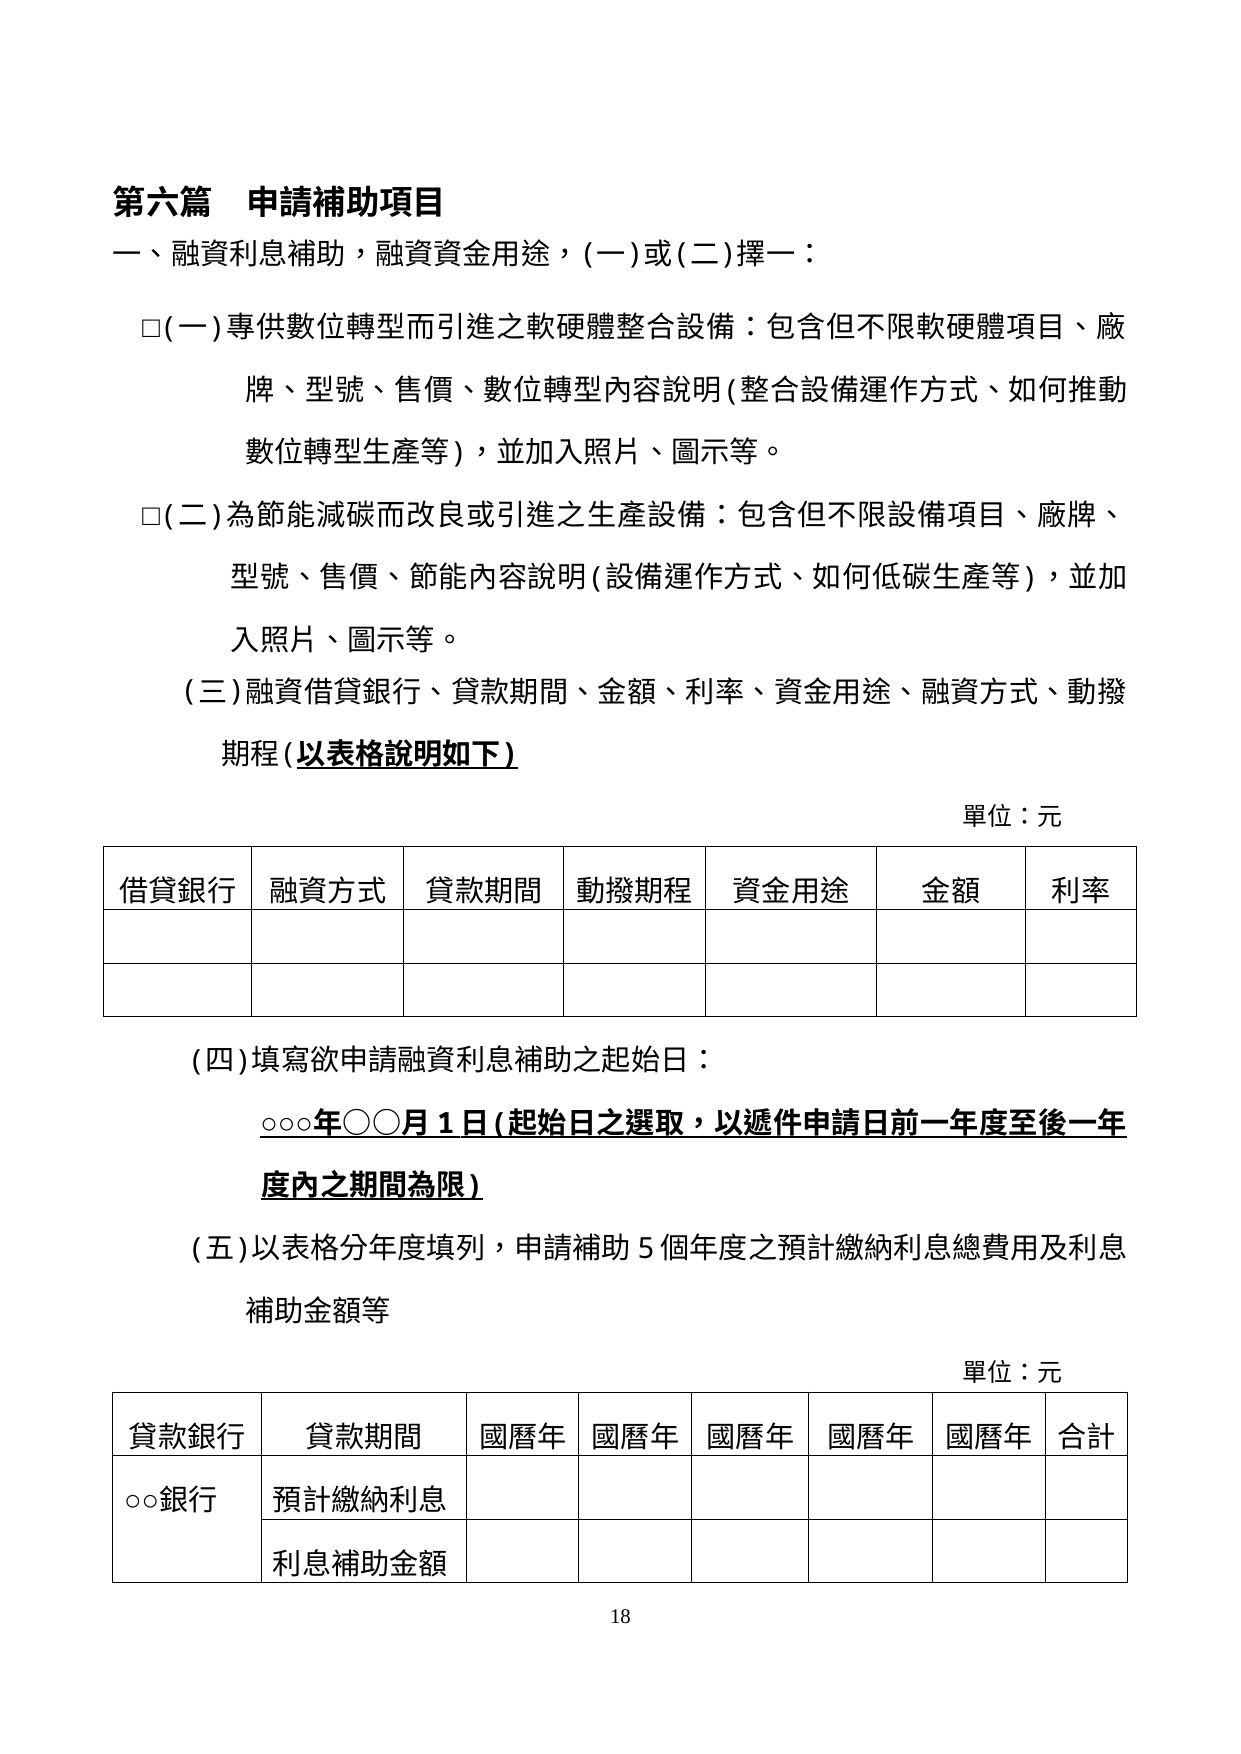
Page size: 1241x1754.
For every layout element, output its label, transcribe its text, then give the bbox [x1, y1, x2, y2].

table_cell [579, 1456, 691, 1519]
table_cell [404, 964, 563, 1016]
table_cell [877, 964, 1025, 1016]
table_cell [252, 964, 403, 1016]
text 單位：元 [212, 1329, 1128, 1392]
table_header 借貸銀行 [104, 847, 251, 909]
table_header 國曆年 [809, 1393, 932, 1455]
table_cell [706, 964, 876, 1016]
table_cell [706, 910, 876, 962]
table_cell ○○銀行 [113, 1456, 261, 1582]
table_header 貸款期間 [404, 847, 563, 909]
table_cell 預計繳納利息 [262, 1456, 466, 1519]
table_header 貸款銀行 [113, 1393, 261, 1455]
table_header 國曆年 [579, 1393, 691, 1455]
table_cell [564, 964, 705, 1016]
text (五)以表格分年度填列，申請補助5個年度之預計繳納利息總費用及利息補助金額等 [187, 1204, 1128, 1329]
table_header 國曆年 [692, 1393, 808, 1455]
text 第六篇 申請補助項目 [112, 158, 1128, 221]
table_cell [877, 910, 1025, 962]
text □(一)專供數位轉型而引進之軟硬體整合設備：包含但不限軟硬體項目、廠牌、型號、售價、數位轉型內容說明(整合設備運作方式、如何推動數位轉型生產等)，並加入照片、圖示等。 [142, 283, 1128, 471]
table_cell 利息補助金額 [262, 1520, 466, 1582]
table_cell [404, 910, 563, 962]
text □(二)為節能減碳而改良或引進之生產設備：包含但不限設備項目、廠牌、型號、售價、節能內容說明(設備運作方式、如何低碳生產等)，並加入照片、圖示等。 [142, 471, 1128, 658]
table_cell [1046, 1520, 1127, 1582]
table_cell [1046, 1456, 1127, 1519]
table_header 合計 [1046, 1393, 1127, 1455]
table_cell [104, 964, 251, 1016]
table_cell [252, 910, 403, 962]
table_cell [467, 1456, 578, 1519]
text 單位：元 [212, 783, 1128, 846]
table_header 動撥期程 [564, 847, 705, 909]
table_cell [692, 1520, 808, 1582]
table_header 金額 [877, 847, 1025, 909]
table_cell [467, 1520, 578, 1582]
table_header 融資方式 [252, 847, 403, 909]
table_cell [809, 1456, 932, 1519]
table_cell [104, 910, 251, 962]
table_cell [692, 1456, 808, 1519]
table_cell [1026, 964, 1136, 1016]
table_cell [809, 1520, 932, 1582]
table_cell [1026, 910, 1136, 962]
table_header 貸款期間 [262, 1393, 466, 1455]
table_cell [933, 1520, 1045, 1582]
table_cell [579, 1520, 691, 1582]
table_cell [933, 1456, 1045, 1519]
table_header 國曆年 [467, 1393, 578, 1455]
table_header 國曆年 [933, 1393, 1045, 1455]
table_cell [564, 910, 705, 962]
table_header 資金用途 [706, 847, 876, 909]
text (三)融資借貸銀行、貸款期間、金額、利率、資金用途、融資方式、動撥期程(以表格說明如下) [162, 658, 1128, 783]
text ○○○年○○月1日(起始日之選取，以遞件申請日前一年度至後一年度內之期間為限) [260, 1079, 1128, 1204]
text 一、融資利息補助，融資資金用途，(一)或(二)擇一： [112, 221, 1128, 283]
text (四)填寫欲申請融資利息補助之起始日： [187, 1017, 1128, 1079]
table_header 利率 [1026, 847, 1136, 909]
